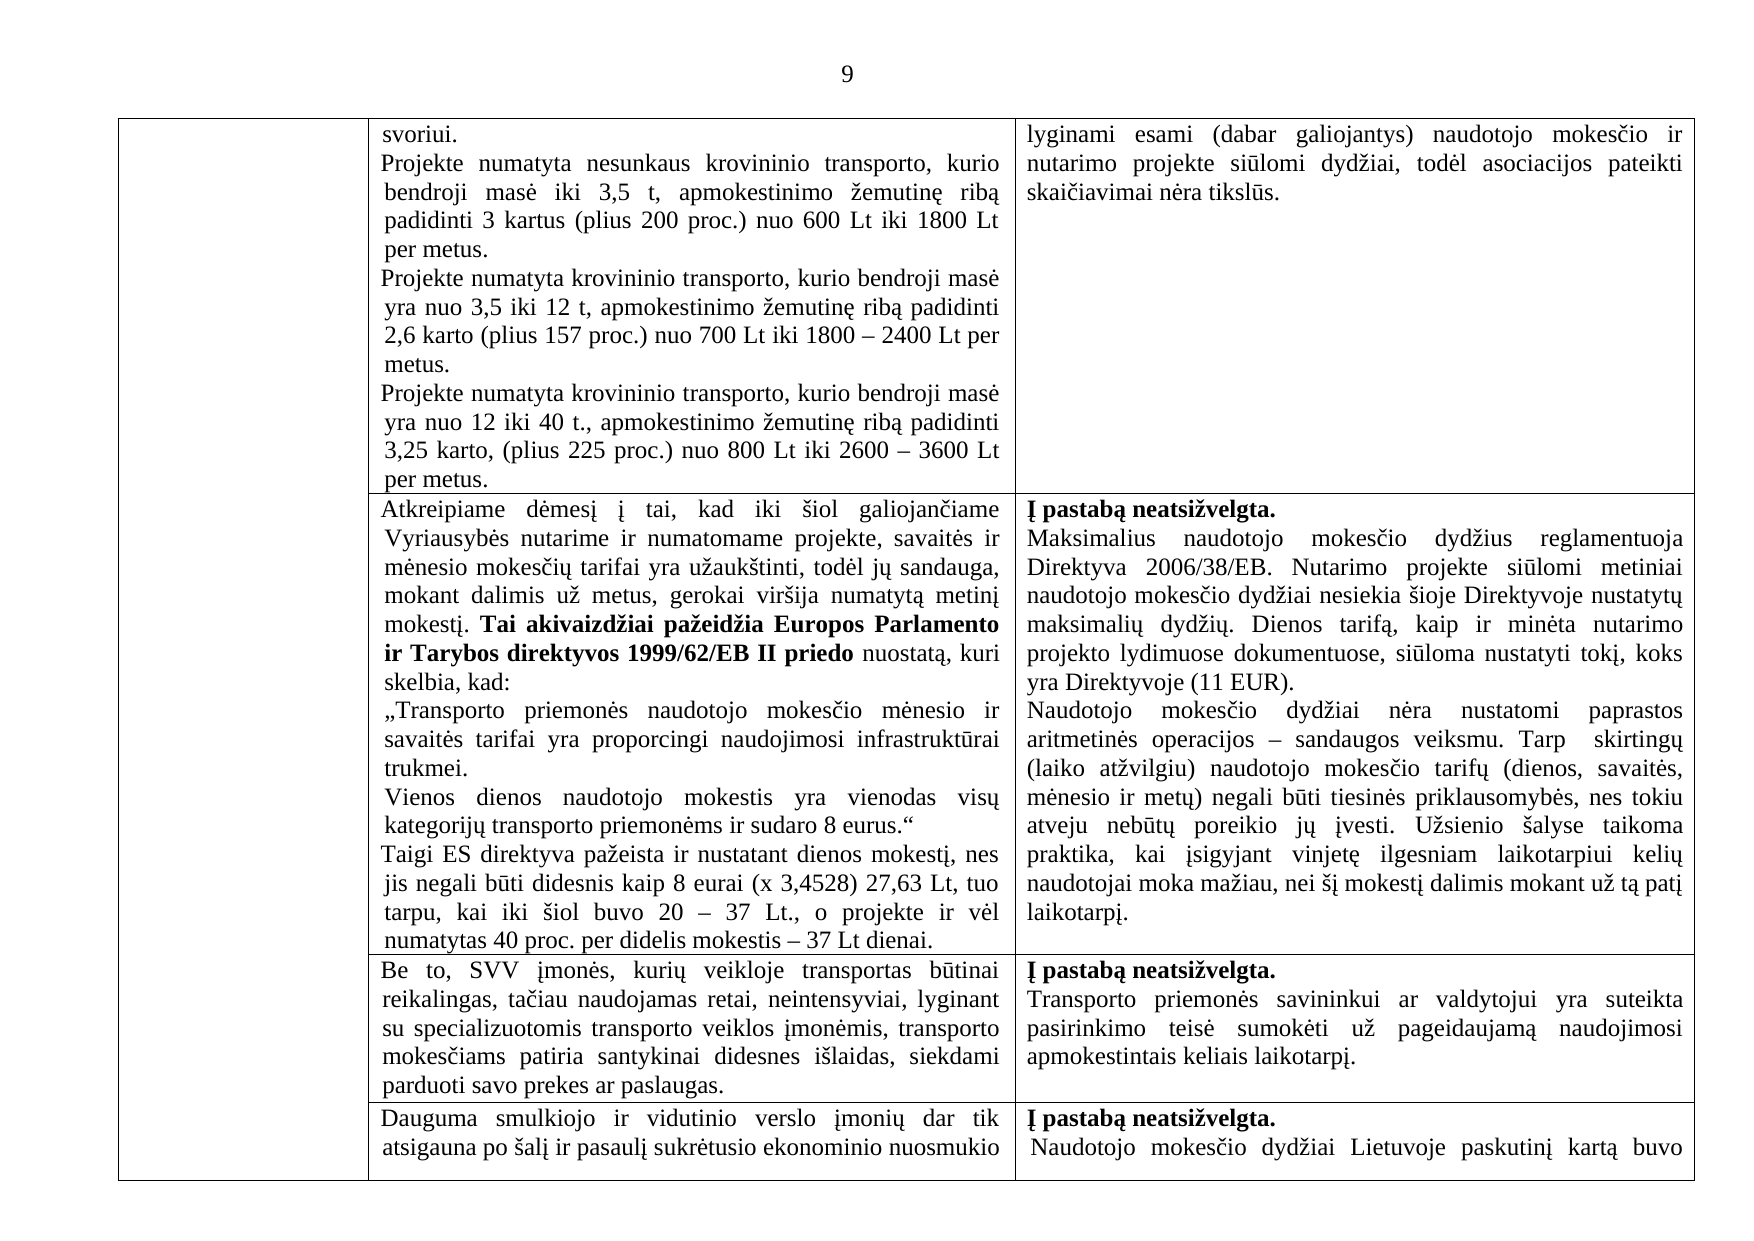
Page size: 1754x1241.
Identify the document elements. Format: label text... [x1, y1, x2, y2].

table_cell Be to, SVV įmonės, kurių veikloje transportas būtinai reikalingas, tačiau naudojamas retai, neintensyviai, lyginant su specializuotomis transporto veiklos įmonėmis, transporto mokesčiams patiria santykinai didesnes išlaidas, siekdami parduoti savo prekes ar paslaugas. [369, 955, 1015, 1102]
table_cell Į pastabą neatsižvelgta. Transporto priemonės savininkui ar valdytojui yra suteikta pasirinkimo teisė sumokėti už pageidaujamą naudojimosi apmokestintais keliais laikotarpį. [1016, 955, 1694, 1102]
table_cell Į pastabą neatsižvelgta. Naudotojo mokesčio dydžiai Lietuvoje paskutinį kartą buvo [1016, 1103, 1694, 1180]
table_cell Dauguma smulkiojo ir vidutinio verslo įmonių dar tik atsigauna po šalį ir pasaulį sukrėtusio ekonominio nuosmukio [369, 1103, 1015, 1180]
table_cell Į pastabą neatsižvelgta. Maksimalius naudotojo mokesčio dydžius reglamentuoja Direktyva 2006/38/EB. Nutarimo projekte siūlomi metiniai naudotojo mokesčio dydžiai nesiekia šioje Direktyvoje nustatytų maksimalių dydžių. Dienos tarifą, kaip ir minėta nutarimo projekto lydimuose dokumentuose, siūloma nustatyti tokį, koks yra Direktyvoje (11 EUR). Naudotojo mokesčio dydžiai nėra nustatomi paprastos aritmetinės operacijos – sandaugos veiksmu. Tarp skirtingų (laiko atžvilgiu) naudotojo mokesčio tarifų (dienos, savaitės, mėnesio ir metų) negali būti tiesinės priklausomybės, nes tokiu atveju nebūtų poreikio jų įvesti. Užsienio šalyse taikoma praktika, kai įsigyjant vinjetę ilgesniam laikotarpiui kelių naudotojai moka mažiau, nei šį mokestį dalimis mokant už tą patį laikotarpį. [1016, 494, 1694, 954]
table_cell [119, 119, 368, 1180]
table_cell lyginami esami (dabar galiojantys) naudotojo mokesčio ir nutarimo projekte siūlomi dydžiai, todėl asociacijos pateikti skaičiavimai nėra tikslūs. [1016, 119, 1694, 493]
